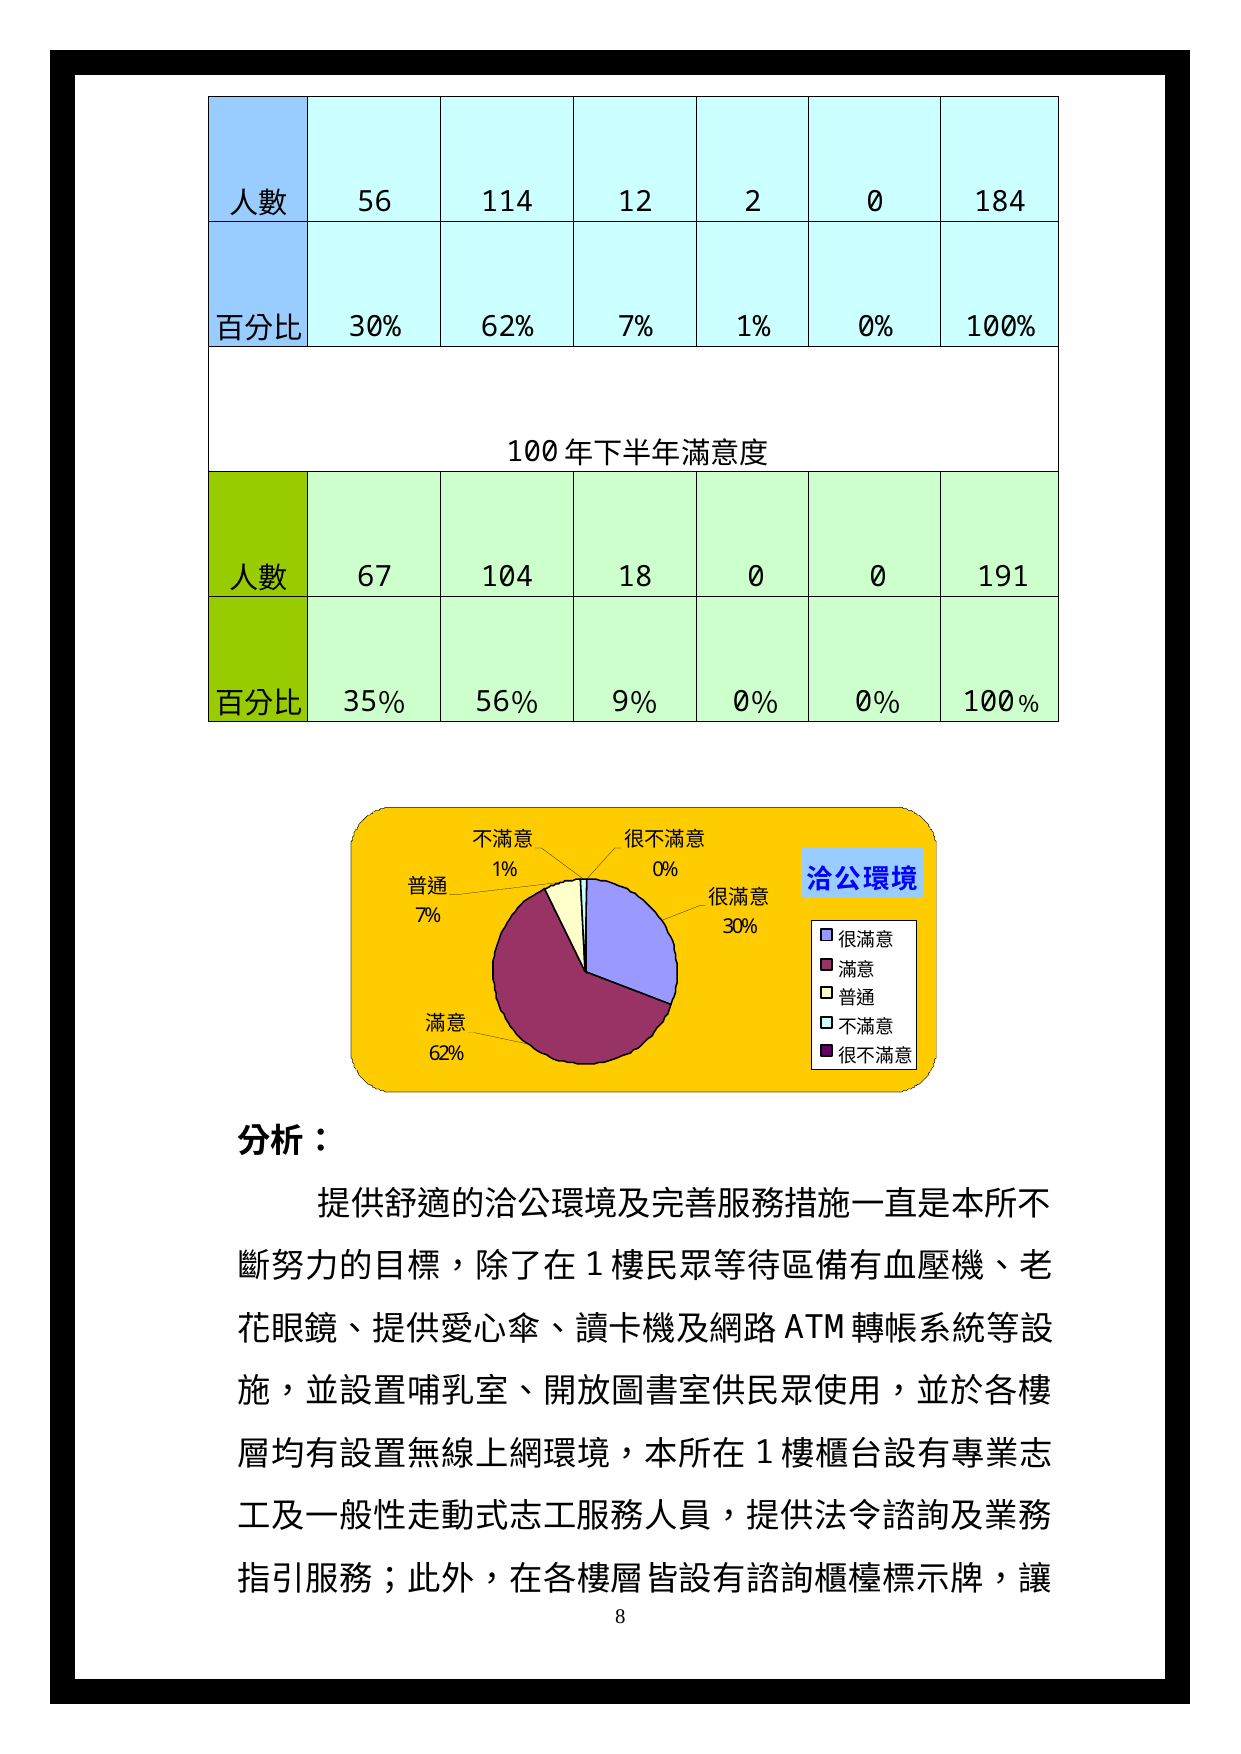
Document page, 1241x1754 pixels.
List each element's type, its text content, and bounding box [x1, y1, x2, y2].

table_cell 100﹪ [941, 597, 1058, 721]
table_cell 0 [697, 472, 808, 596]
table_cell 0% [809, 222, 940, 346]
table_cell 人數 [209, 97, 307, 221]
table_cell 191 [941, 472, 1058, 596]
table_cell 0％ [809, 597, 940, 721]
table_cell 人數 [209, 472, 307, 596]
table_cell 2 [697, 97, 808, 221]
table_cell 12 [574, 97, 696, 221]
table_cell 100年下半年滿意度 [209, 347, 1058, 471]
table_cell 35％ [308, 597, 440, 721]
table_cell 56 [308, 97, 440, 221]
table_cell 0 [809, 97, 940, 221]
table_cell 1% [697, 222, 808, 346]
table_cell 0 [809, 472, 940, 596]
table_cell 30% [308, 222, 440, 346]
text 提供舒適的洽公環境及完善服務措施一直是本所不斷努力的目標，除了在1樓民眾等待區備有血壓機、老花眼鏡、提供愛心傘、讀卡機及網路ATM轉帳系統等設施，並設置哺乳室、開放圖書室供民眾使用，並於各樓層均有設置無線上網環境，本所在1樓櫃台設有專業志工及一般性走動式志工服務人員，提供法令諮詢及業務指引服務；此外，在各樓層皆設有諮詢櫃檯標示牌，讓 [237, 1159, 1053, 1596]
table_cell 18 [574, 472, 696, 596]
table_cell 0％ [697, 597, 808, 721]
table_cell 56％ [441, 597, 573, 721]
table_cell 100% [941, 222, 1058, 346]
table_cell 62% [441, 222, 573, 346]
table_cell 百分比 [209, 222, 307, 346]
table_cell 9％ [574, 597, 696, 721]
table_cell 104 [441, 472, 573, 596]
text 分析： [237, 1096, 1053, 1159]
table_cell 114 [441, 97, 573, 221]
table_cell 184 [941, 97, 1058, 221]
table_cell 7% [574, 222, 696, 346]
table_cell 百分比 [209, 597, 307, 721]
table_cell 67 [308, 472, 440, 596]
